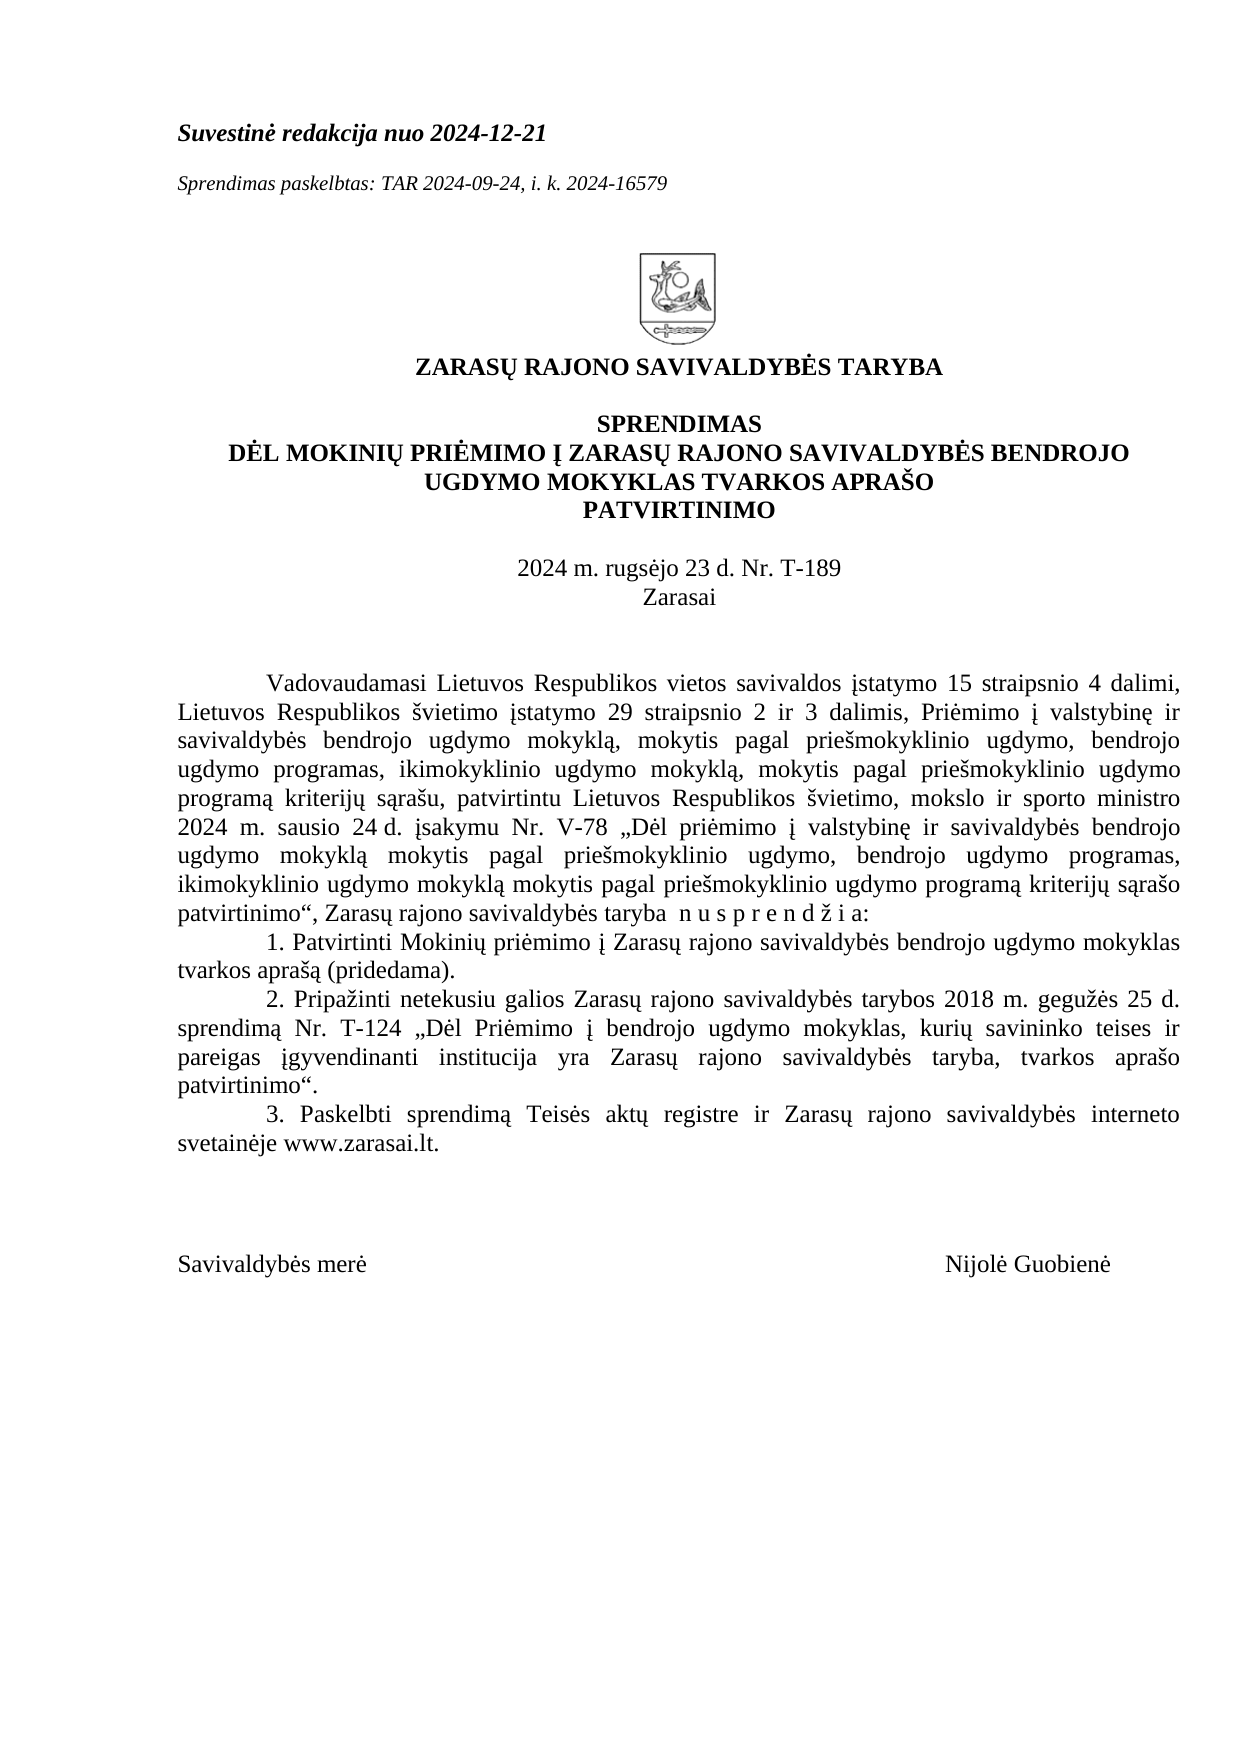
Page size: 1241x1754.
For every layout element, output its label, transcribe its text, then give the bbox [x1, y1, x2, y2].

text 2024 m. rugsėjo 23 d. Nr. T-189 [177, 553, 1181, 582]
text Vadovaudamasi Lietuvos Respublikos vietos savivaldos įstatymo 15 straipsnio 4 dalimi, Lietuvos Respublikos švietimo įstatymo 29 straipsnio 2 ir 3 dalimis, Priėmimo į valstybinę ir savivaldybės bendrojo ugdymo mokyklą, mokytis pagal priešmokyklinio ugdymo, bendrojo ugdymo programas, ikimokyklinio ugdymo mokyklą, mokytis pagal priešmokyklinio ugdymo programą kriterijų sąrašu, patvirtintu Lietuvos Respublikos švietimo, mokslo ir sporto ministro 2024 m. sausio 24 d. įsakymu Nr. V-78 „Dėl priėmimo į valstybinę ir savivaldybės bendrojo ugdymo mokyklą mokytis pagal priešmokyklinio ugdymo, bendrojo ugdymo programas, ikimokyklinio ugdymo mokyklą mokytis pagal priešmokyklinio ugdymo programą kriterijų sąrašo patvirtinimo“, Zarasų rajono savivaldybės taryba n u s p r e n d ž i a: [177, 668, 1181, 927]
text 2. Pripažinti netekusiu galios Zarasų rajono savivaldybės tarybos 2018 m. gegužės 25 d. sprendimą Nr. T-124 „Dėl Priėmimo į bendrojo ugdymo mokyklas, kurių savininko teises ir pareigas įgyvendinanti institucija yra Zarasų rajono savivaldybės taryba, tvarkos aprašo patvirtinimo“. [177, 984, 1181, 1099]
text Suvestinė redakcija nuo 2024-12-21 [177, 118, 1181, 147]
text Savivaldybės merė Nijolė Guobienė [177, 1249, 1181, 1278]
text 1. Patvirtinti Mokinių priėmimo į Zarasų rajono savivaldybės bendrojo ugdymo mokyklas tvarkos aprašą (pridedama). [177, 927, 1181, 984]
subtitle Zarasai [177, 582, 1181, 611]
text SPRENDIMAS [177, 409, 1181, 438]
text Zarasų rajono savivaldybės taryba [177, 352, 1181, 381]
text 3. Paskelbti sprendimą Teisės aktų registre ir Zarasų rajono savivaldybės interneto svetainėje www.zarasai.lt. [177, 1099, 1181, 1157]
text PATVIRTINIMO [177, 496, 1181, 524]
text Sprendimas paskelbtas: TAR 2024-09-24, i. k. 2024-16579 [177, 171, 1181, 195]
text DĖL MOKINIŲ PRIĖMIMO Į ZARASŲ RAJONO SAVIVALDYBĖS BENDROJO UGDYMO MOKYKLAS TVARKOS APRAŠO [177, 438, 1181, 496]
